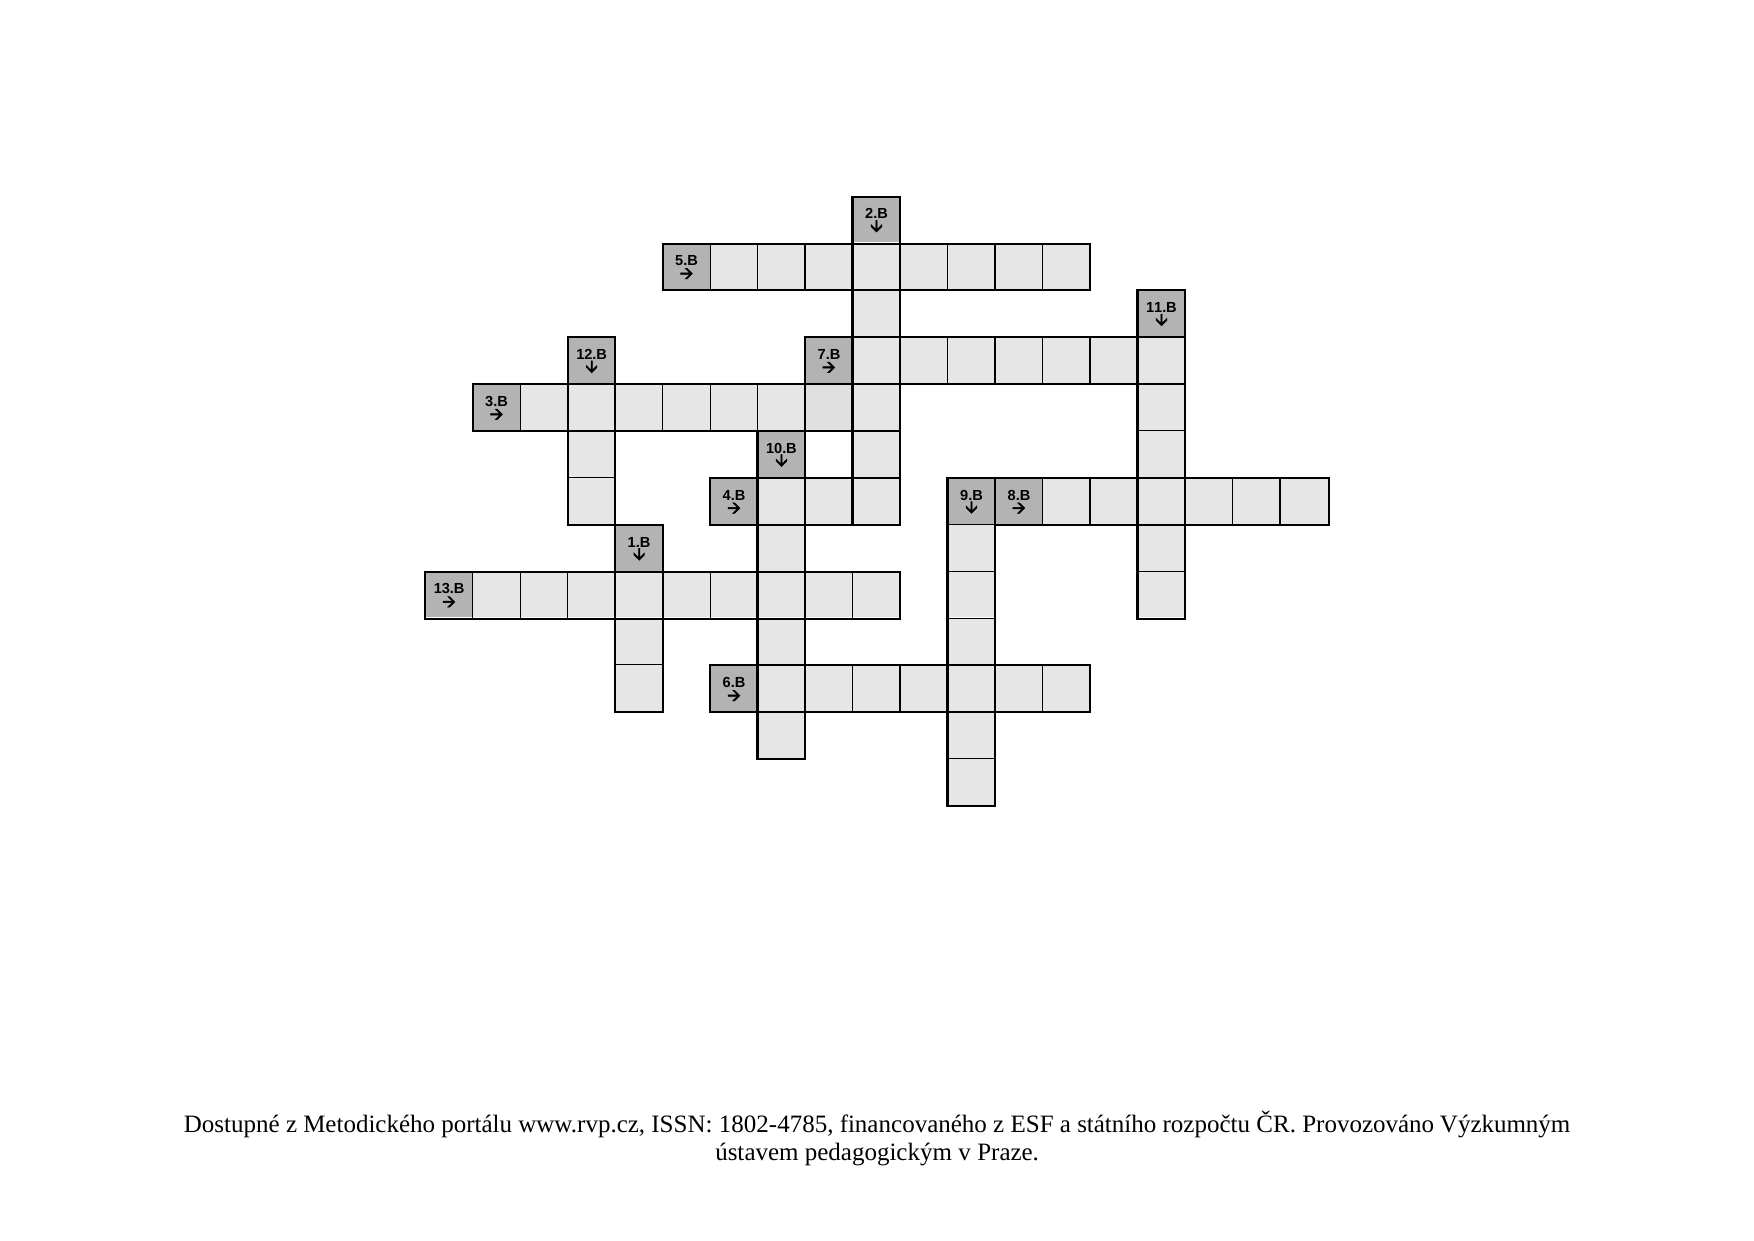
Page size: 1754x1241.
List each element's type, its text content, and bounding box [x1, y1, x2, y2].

table_cell [759, 526, 804, 571]
table_cell [520, 758, 568, 805]
table_cell [900, 524, 946, 571]
table_cell [949, 713, 994, 758]
table_cell [900, 713, 946, 758]
table_cell [663, 336, 710, 383]
table_cell [1139, 526, 1184, 571]
table_header [1233, 196, 1280, 242]
table_cell [1233, 383, 1280, 430]
table_cell 12.B  [569, 338, 614, 383]
table_cell [473, 573, 520, 617]
table_cell [995, 385, 1042, 430]
table_cell [1090, 289, 1136, 336]
table_cell [806, 620, 852, 664]
table_header [615, 196, 663, 242]
table_cell [425, 711, 473, 758]
table_cell [521, 385, 567, 430]
table_cell [568, 289, 615, 336]
table_cell 13.B  [426, 573, 472, 617]
table_cell [1186, 383, 1232, 430]
table_cell [1233, 243, 1280, 289]
table_cell [569, 478, 614, 524]
table_cell [758, 291, 805, 336]
table_cell [853, 758, 900, 805]
table_cell [901, 666, 946, 711]
table_cell [568, 243, 615, 289]
table_cell [663, 711, 710, 758]
table_cell [425, 336, 473, 383]
table_cell [759, 620, 804, 664]
table_cell [664, 620, 710, 664]
table_header [1138, 196, 1185, 242]
table_cell [1090, 758, 1137, 805]
table_cell [1280, 758, 1329, 805]
table_cell [568, 664, 614, 711]
table_cell [1233, 289, 1280, 336]
table_cell [853, 526, 900, 571]
table_cell [853, 666, 899, 711]
table_cell [853, 713, 900, 758]
table_cell [1280, 430, 1329, 477]
table_cell [949, 619, 994, 664]
table_cell [569, 432, 614, 477]
table_cell [615, 713, 663, 758]
table_cell [759, 713, 804, 758]
table_cell [1186, 430, 1232, 477]
table_cell [425, 243, 473, 289]
table_cell [710, 526, 756, 571]
table_cell [425, 383, 472, 430]
table_cell [1090, 571, 1136, 617]
table_cell [1138, 243, 1185, 289]
table_cell [1043, 571, 1090, 617]
table_cell [473, 243, 520, 289]
table_header [948, 196, 995, 242]
table_cell [473, 620, 520, 664]
table_cell [1138, 758, 1185, 805]
table_cell [615, 243, 662, 289]
table_cell [996, 245, 1042, 289]
table_cell [1139, 385, 1184, 430]
table_cell [473, 711, 520, 758]
table_header [1185, 196, 1232, 242]
table_cell [1233, 618, 1280, 664]
table_cell [1043, 479, 1089, 524]
table_cell [1090, 618, 1137, 664]
table_cell [520, 289, 568, 336]
table_cell [664, 524, 710, 571]
table_cell [996, 618, 1042, 664]
table_cell [901, 245, 947, 289]
table_cell [710, 291, 757, 336]
table_cell [710, 432, 756, 477]
table_header [1090, 196, 1137, 242]
table_header [520, 196, 568, 242]
table_cell [710, 620, 756, 664]
table_header [710, 196, 757, 242]
table_cell [996, 666, 1042, 711]
table_cell [425, 289, 473, 336]
table_cell [520, 336, 567, 383]
table_cell [663, 477, 709, 524]
table_cell [948, 385, 995, 430]
table_cell [615, 758, 663, 805]
table_cell [759, 479, 804, 524]
table_cell [806, 526, 852, 571]
table_cell [616, 573, 662, 617]
table_cell [616, 432, 663, 477]
table_cell [521, 573, 567, 617]
table_cell [664, 664, 709, 711]
table_cell [425, 758, 473, 805]
table_cell [1185, 618, 1232, 664]
table_cell [1186, 526, 1232, 571]
table_cell [996, 571, 1042, 617]
table_cell [806, 479, 851, 524]
table_cell 9.B  [949, 479, 994, 524]
table_cell [1280, 289, 1329, 336]
table_cell [901, 291, 947, 336]
table_cell [1280, 336, 1329, 383]
table_cell [806, 713, 852, 758]
table_cell [569, 385, 614, 430]
table_cell [425, 620, 473, 664]
table_cell [616, 620, 662, 664]
table_cell [473, 664, 520, 711]
table_cell [710, 713, 756, 758]
table_cell [425, 477, 473, 524]
table_cell [901, 430, 947, 477]
table_cell [473, 432, 520, 477]
table_cell [473, 289, 520, 336]
table_cell [854, 338, 899, 383]
table_cell [805, 291, 851, 336]
table_cell [949, 759, 994, 805]
table_cell [711, 245, 757, 289]
table_cell [1233, 664, 1280, 711]
table_cell [425, 664, 473, 711]
table_cell [853, 620, 900, 664]
table_cell [1091, 338, 1136, 383]
table_cell [520, 243, 568, 289]
table_cell [1043, 526, 1090, 571]
table_cell [616, 665, 662, 711]
table_cell 10.B  [759, 432, 804, 477]
table_cell [1185, 664, 1232, 711]
table_header [805, 196, 851, 242]
table_cell [1090, 526, 1136, 571]
table_cell [473, 336, 520, 383]
table_cell [425, 430, 473, 477]
table_cell [900, 618, 946, 664]
table_cell [1186, 336, 1232, 383]
table_header [1280, 196, 1329, 242]
table_header [663, 196, 710, 242]
table_cell [996, 713, 1042, 758]
table_cell [1233, 711, 1280, 758]
table_cell [615, 289, 663, 336]
table_cell [616, 385, 662, 430]
table_cell [616, 477, 663, 524]
table_cell 6.B  [711, 666, 756, 711]
table_cell [758, 245, 804, 289]
table_cell [1091, 479, 1136, 524]
table_cell [995, 291, 1042, 336]
table_cell [1090, 430, 1136, 477]
table_cell 3.B  [474, 385, 520, 430]
table_cell [948, 245, 994, 289]
table_cell [1185, 711, 1232, 758]
table_cell [520, 664, 568, 711]
table_cell [1091, 243, 1137, 289]
table_cell [1280, 664, 1329, 711]
table_cell [568, 711, 615, 758]
table_cell 1.B  [616, 526, 662, 571]
table_cell 5.B  [664, 245, 710, 289]
table_cell [1233, 336, 1280, 383]
table_cell [1138, 664, 1185, 711]
table_cell [520, 524, 568, 571]
table_cell [949, 666, 994, 711]
table_cell [1090, 711, 1137, 758]
table_cell [1233, 526, 1280, 571]
table_cell [1186, 289, 1232, 336]
table_cell [520, 711, 568, 758]
table_cell [806, 666, 852, 711]
table_header [901, 196, 947, 242]
table_cell [1139, 338, 1184, 383]
table_cell [1233, 571, 1280, 617]
table_cell [901, 477, 946, 524]
table_cell [854, 432, 899, 477]
table_header 2.B  [854, 198, 899, 242]
table_cell 4.B  [711, 479, 756, 524]
table_cell [854, 479, 899, 524]
table_cell [425, 524, 473, 571]
table_cell [663, 291, 710, 336]
table_cell [1280, 526, 1329, 571]
table_cell [996, 526, 1042, 571]
table_cell [854, 245, 899, 289]
table_cell [996, 338, 1042, 383]
table_cell [1043, 385, 1090, 430]
table_cell [901, 571, 946, 617]
table_cell [1091, 664, 1137, 711]
table_cell [616, 336, 663, 383]
table_cell [1043, 291, 1090, 336]
table_header [568, 196, 615, 242]
table_cell [1043, 245, 1089, 289]
table_cell [806, 432, 851, 477]
table_cell [1043, 758, 1090, 805]
table_header [425, 196, 473, 242]
table_cell [758, 760, 805, 805]
table_cell [1043, 618, 1090, 664]
table_cell [1043, 430, 1090, 477]
table_cell [473, 477, 520, 524]
table_cell [995, 430, 1042, 477]
table_cell [1139, 479, 1184, 524]
table_cell [1280, 383, 1329, 430]
table_cell [663, 385, 710, 430]
table_cell [1139, 572, 1184, 617]
table_cell [1280, 243, 1329, 289]
table_cell [568, 526, 614, 571]
table_cell 11.B  [1139, 291, 1184, 336]
table_cell [520, 477, 567, 524]
table_cell [710, 758, 757, 805]
table_header [473, 196, 520, 242]
table_cell [901, 385, 947, 430]
table_cell [948, 430, 995, 477]
table_cell [1139, 431, 1184, 477]
table_cell [949, 525, 994, 571]
table_cell [520, 432, 567, 477]
table_cell [1043, 713, 1090, 758]
table_cell [568, 573, 614, 617]
table_cell [853, 573, 899, 617]
table_header [758, 196, 805, 242]
table_cell [663, 432, 710, 477]
table_header [995, 196, 1042, 242]
table_cell [854, 385, 899, 430]
table_cell [1280, 711, 1329, 758]
table_cell [1280, 618, 1329, 664]
table_cell [949, 572, 994, 617]
table_cell [759, 666, 804, 711]
table_cell [1185, 243, 1232, 289]
table_cell [473, 524, 520, 571]
table_cell [1043, 666, 1089, 711]
table_cell [1233, 430, 1280, 477]
table_cell [663, 758, 710, 805]
table_header [1043, 196, 1090, 242]
table_cell [948, 291, 995, 336]
table_cell [1185, 758, 1232, 805]
table_cell [901, 338, 947, 383]
table_cell [900, 758, 946, 805]
table_cell [568, 758, 615, 805]
table_cell [710, 336, 757, 383]
table_cell [1138, 711, 1185, 758]
table_cell [1090, 385, 1136, 430]
table_cell [758, 336, 804, 383]
table_cell [759, 573, 804, 617]
table_cell [806, 245, 851, 289]
table_cell [948, 338, 994, 383]
table_cell [1186, 571, 1232, 617]
table_cell [996, 758, 1042, 805]
table_cell [806, 385, 851, 430]
table_cell [1233, 758, 1280, 805]
table_cell [854, 291, 899, 336]
table_cell 7.B  [806, 338, 851, 383]
table_cell [473, 758, 520, 805]
table_cell 8.B  [996, 479, 1042, 524]
table_cell [1233, 479, 1279, 524]
table_cell [758, 385, 804, 430]
table_cell [664, 573, 710, 617]
table_cell [568, 620, 614, 664]
table_cell [711, 573, 756, 617]
table_cell [805, 758, 852, 805]
table_cell [806, 573, 852, 617]
table_cell [1138, 620, 1185, 664]
table_cell [1280, 571, 1329, 617]
table_cell [1281, 479, 1328, 524]
table_cell [711, 385, 757, 430]
table_cell [1186, 479, 1232, 524]
table_cell [1043, 338, 1089, 383]
table_cell [520, 620, 568, 664]
